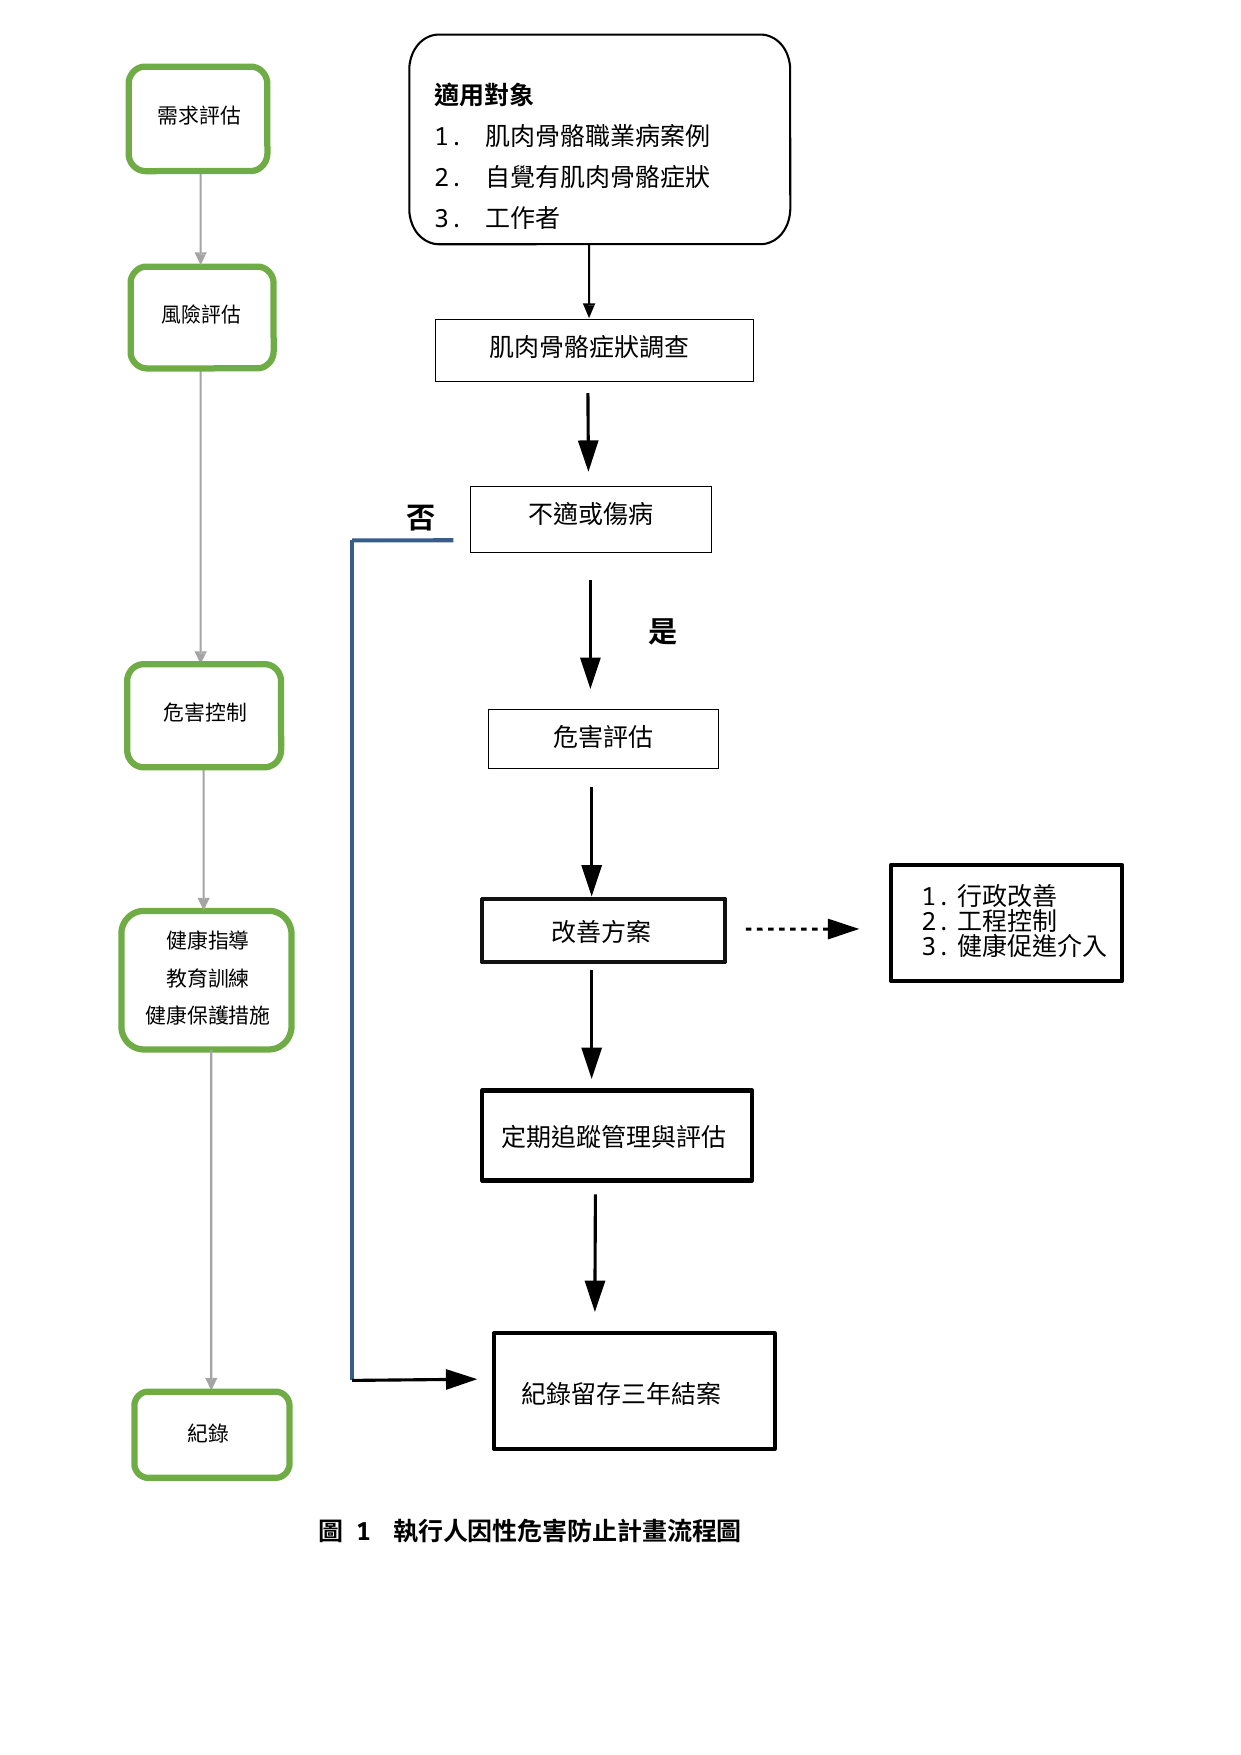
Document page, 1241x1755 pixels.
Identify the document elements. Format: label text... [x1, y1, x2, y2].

text 不適或傷病 [486, 494, 696, 530]
text 是 [648, 609, 702, 648]
text 否 [407, 495, 448, 534]
text 肌肉骨骼症狀調查 [451, 328, 738, 364]
text 危害評估 [504, 717, 703, 753]
subtitle 圖 1 執行人因性危害防止計畫流程圖 [29, 1507, 1134, 1548]
